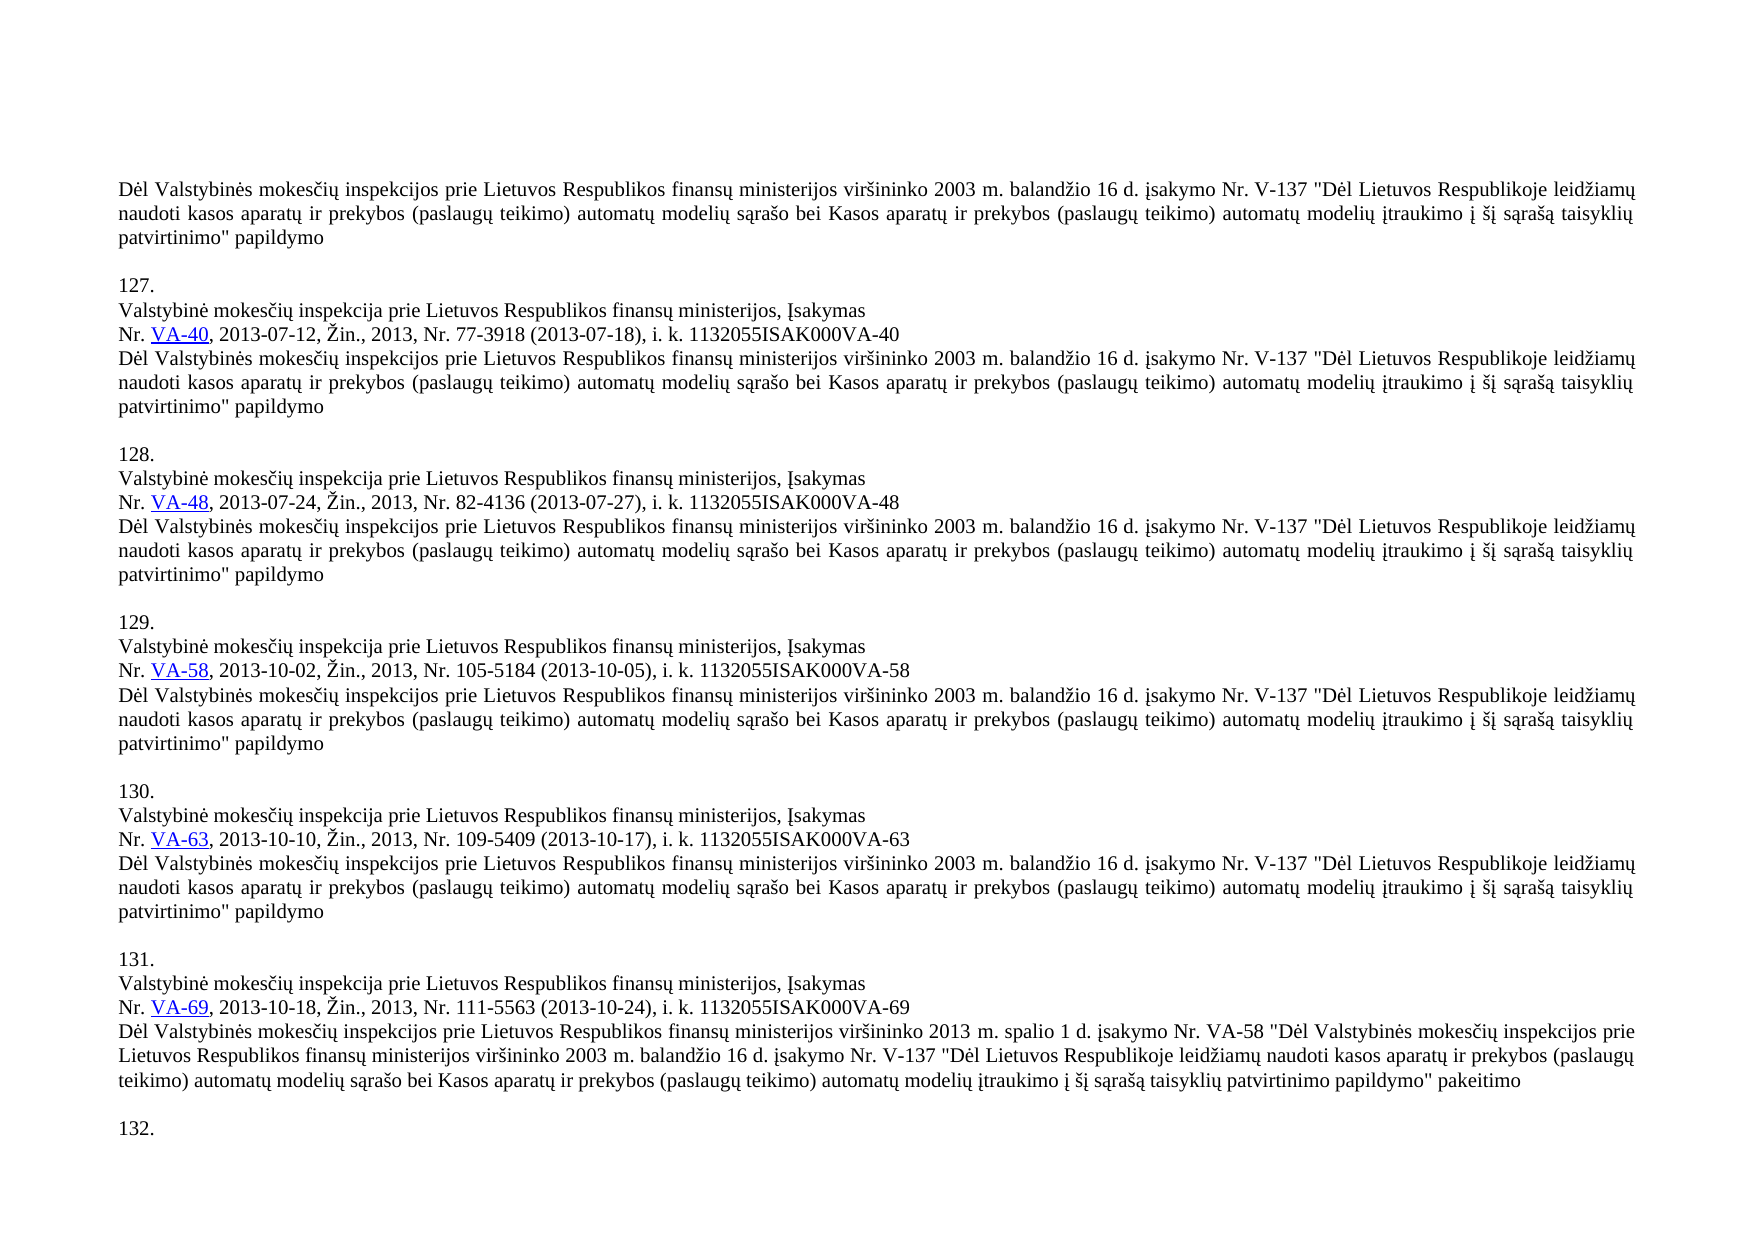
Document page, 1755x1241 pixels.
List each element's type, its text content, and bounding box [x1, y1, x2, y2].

text Dėl Valstybinės mokesčių inspekcijos prie Lietuvos Respublikos finansų ministerijos viršininko 2003 m. balandžio 16 d. įsakymo Nr. V-137 "Dėl Lietuvos Respublikoje leidžiamų naudoti kasos aparatų ir prekybos (paslaugų teikimo) automatų modelių sąrašo bei Kasos aparatų ir prekybos (paslaugų teikimo) automatų modelių įtraukimo į šį sąrašą taisyklių patvirtinimo" papildymo [118, 346, 1636, 418]
text Nr. VA-40, 2013-07-12, Žin., 2013, Nr. 77-3918 (2013-07-18), i. k. 1132055ISAK000VA-40 [118, 322, 1636, 346]
text Valstybinė mokesčių inspekcija prie Lietuvos Respublikos finansų ministerijos, Įsakymas [118, 971, 1636, 995]
text Valstybinė mokesčių inspekcija prie Lietuvos Respublikos finansų ministerijos, Įsakymas [118, 634, 1636, 658]
text Dėl Valstybinės mokesčių inspekcijos prie Lietuvos Respublikos finansų ministerijos viršininko 2003 m. balandžio 16 d. įsakymo Nr. V-137 "Dėl Lietuvos Respublikoje leidžiamų naudoti kasos aparatų ir prekybos (paslaugų teikimo) automatų modelių sąrašo bei Kasos aparatų ir prekybos (paslaugų teikimo) automatų modelių įtraukimo į šį sąrašą taisyklių patvirtinimo" papildymo [118, 514, 1636, 586]
text Dėl Valstybinės mokesčių inspekcijos prie Lietuvos Respublikos finansų ministerijos viršininko 2003 m. balandžio 16 d. įsakymo Nr. V-137 "Dėl Lietuvos Respublikoje leidžiamų naudoti kasos aparatų ir prekybos (paslaugų teikimo) automatų modelių sąrašo bei Kasos aparatų ir prekybos (paslaugų teikimo) automatų modelių įtraukimo į šį sąrašą taisyklių patvirtinimo" papildymo [118, 177, 1636, 249]
text 130. [118, 779, 1636, 803]
text Nr. VA-69, 2013-10-18, Žin., 2013, Nr. 111-5563 (2013-10-24), i. k. 1132055ISAK000VA-69 [118, 995, 1636, 1019]
text 127. [118, 273, 1636, 297]
text Nr. VA-48, 2013-07-24, Žin., 2013, Nr. 82-4136 (2013-07-27), i. k. 1132055ISAK000VA-48 [118, 490, 1636, 514]
text 132. [118, 1116, 1636, 1140]
text Valstybinė mokesčių inspekcija prie Lietuvos Respublikos finansų ministerijos, Įsakymas [118, 803, 1636, 827]
text Dėl Valstybinės mokesčių inspekcijos prie Lietuvos Respublikos finansų ministerijos viršininko 2013 m. spalio 1 d. įsakymo Nr. VA-58 "Dėl Valstybinės mokesčių inspekcijos prie Lietuvos Respublikos finansų ministerijos viršininko 2003 m. balandžio 16 d. įsakymo Nr. V-137 "Dėl Lietuvos Respublikoje leidžiamų naudoti kasos aparatų ir prekybos (paslaugų teikimo) automatų modelių sąrašo bei Kasos aparatų ir prekybos (paslaugų teikimo) automatų modelių įtraukimo į šį sąrašą taisyklių patvirtinimo papildymo" pakeitimo [118, 1019, 1636, 1092]
text 128. [118, 442, 1636, 466]
text Valstybinė mokesčių inspekcija prie Lietuvos Respublikos finansų ministerijos, Įsakymas [118, 297, 1636, 322]
text 129. [118, 610, 1636, 634]
text Nr. VA-63, 2013-10-10, Žin., 2013, Nr. 109-5409 (2013-10-17), i. k. 1132055ISAK000VA-63 [118, 827, 1636, 851]
text Dėl Valstybinės mokesčių inspekcijos prie Lietuvos Respublikos finansų ministerijos viršininko 2003 m. balandžio 16 d. įsakymo Nr. V-137 "Dėl Lietuvos Respublikoje leidžiamų naudoti kasos aparatų ir prekybos (paslaugų teikimo) automatų modelių sąrašo bei Kasos aparatų ir prekybos (paslaugų teikimo) automatų modelių įtraukimo į šį sąrašą taisyklių patvirtinimo" papildymo [118, 682, 1636, 755]
text 131. [118, 947, 1636, 971]
text Valstybinė mokesčių inspekcija prie Lietuvos Respublikos finansų ministerijos, Įsakymas [118, 466, 1636, 490]
text Dėl Valstybinės mokesčių inspekcijos prie Lietuvos Respublikos finansų ministerijos viršininko 2003 m. balandžio 16 d. įsakymo Nr. V-137 "Dėl Lietuvos Respublikoje leidžiamų naudoti kasos aparatų ir prekybos (paslaugų teikimo) automatų modelių sąrašo bei Kasos aparatų ir prekybos (paslaugų teikimo) automatų modelių įtraukimo į šį sąrašą taisyklių patvirtinimo" papildymo [118, 851, 1636, 923]
text Nr. VA-58, 2013-10-02, Žin., 2013, Nr. 105-5184 (2013-10-05), i. k. 1132055ISAK000VA-58 [118, 658, 1636, 682]
